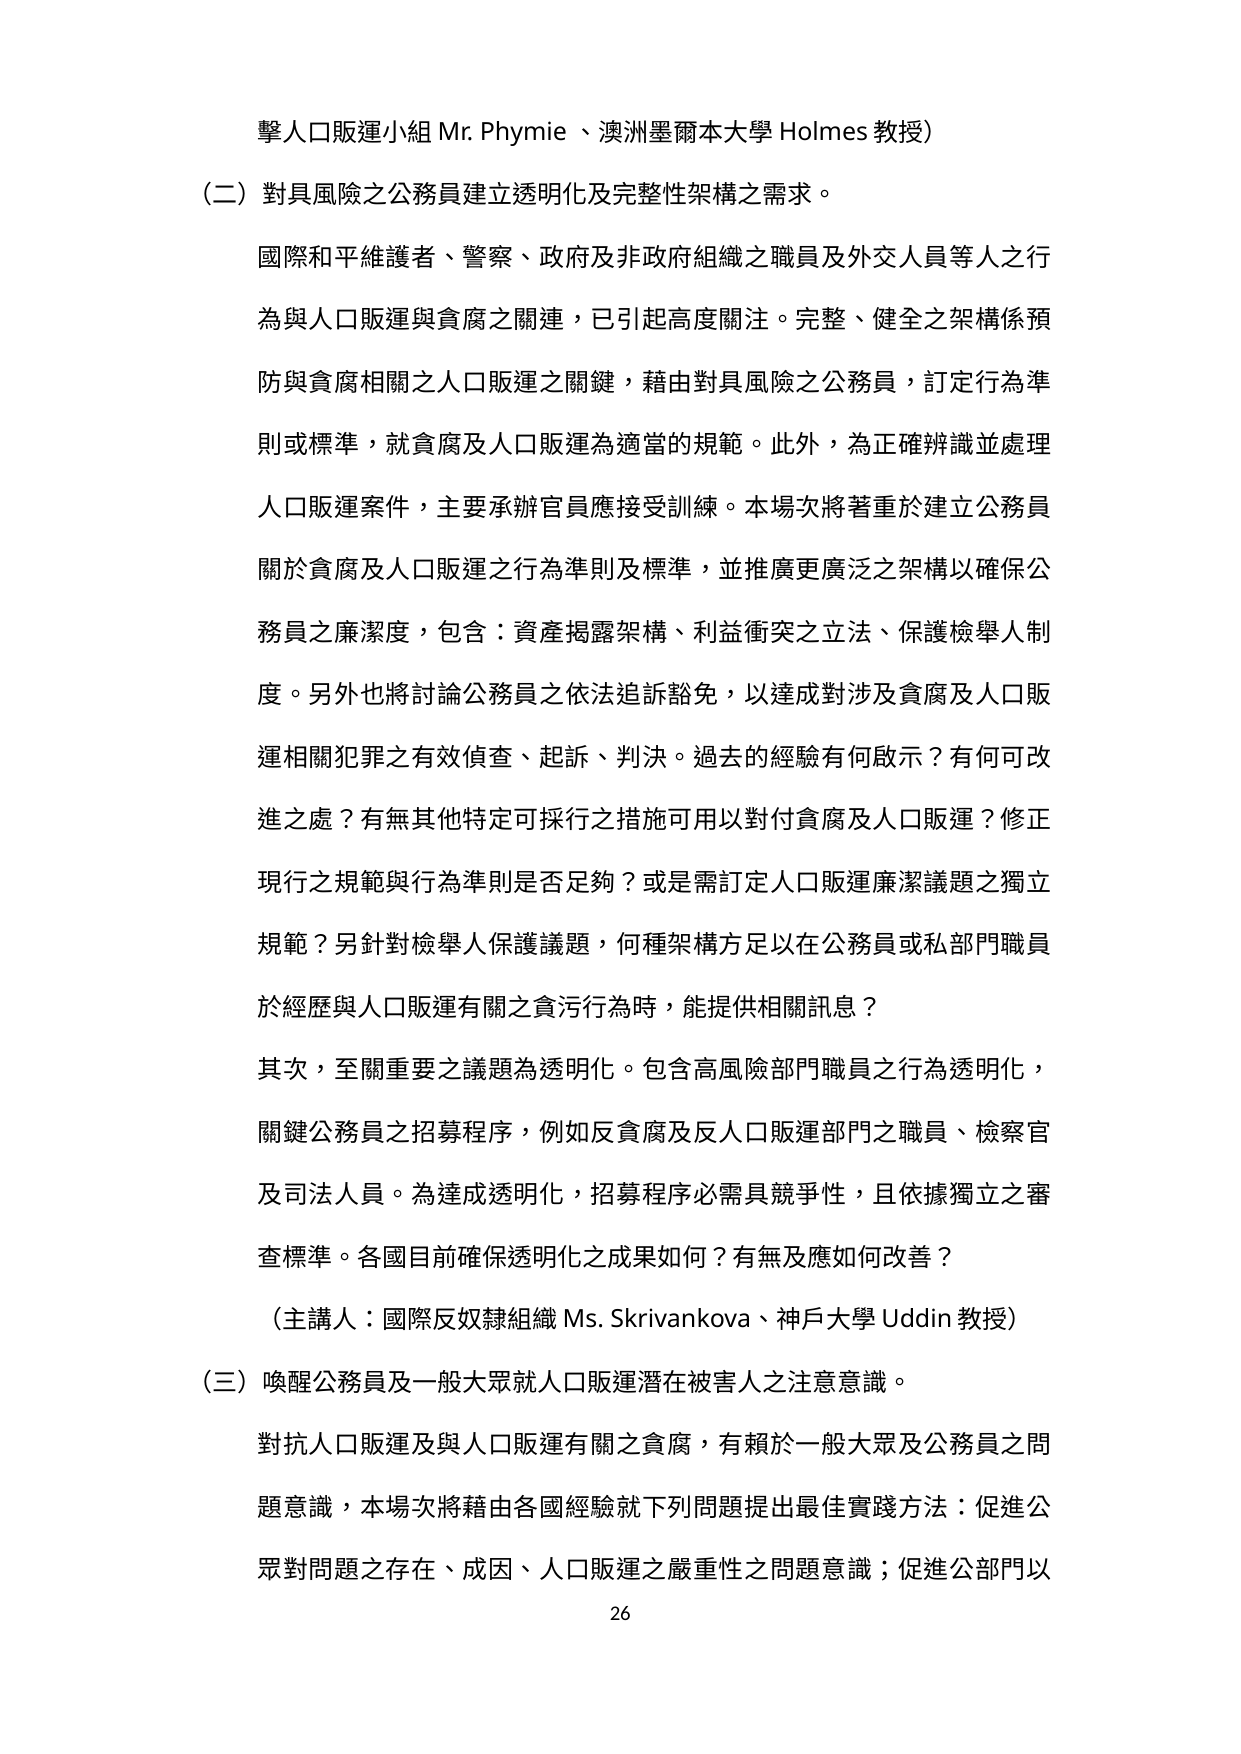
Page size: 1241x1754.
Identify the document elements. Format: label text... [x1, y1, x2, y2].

text （二）對具風險之公務員建立透明化及完整性架構之需求。 [187, 151, 1053, 214]
text （三）喚醒公務員及一般大眾就人口販運潛在被害人之注意意識。 [187, 1339, 1053, 1401]
text （主講人：國際反奴隸組織Ms. Skrivankova、神戶大學Uddin教授） [257, 1276, 1053, 1339]
text 其次，至關重要之議題為透明化。包含高風險部門職員之行為透明化，關鍵公務員之招募程序，例如反貪腐及反人口販運部門之職員、檢察官及司法人員。為達成透明化，招募程序必需具競爭性，且依據獨立之審查標準。各國目前確保透明化之成果如何？有無及應如何改善？ [257, 1026, 1053, 1276]
text 對抗人口販運及與人口販運有關之貪腐，有賴於一般大眾及公務員之問題意識，本場次將藉由各國經驗就下列問題提出最佳實踐方法：促進公眾對問題之存在、成因、人口販運之嚴重性之問題意識；促進公部門以 [257, 1401, 1053, 1589]
text 擊人口販運小組Mr. Phymie 、澳洲墨爾本大學Holmes教授） [257, 89, 1053, 151]
text 國際和平維護者、警察、政府及非政府組織之職員及外交人員等人之行為與人口販運與貪腐之關連，已引起高度關注。完整、健全之架構係預防與貪腐相關之人口販運之關鍵，藉由對具風險之公務員，訂定行為準則或標準，就貪腐及人口販運為適當的規範。此外，為正確辨識並處理人口販運案件，主要承辦官員應接受訓練。本場次將著重於建立公務員關於貪腐及人口販運之行為準則及標準，並推廣更廣泛之架構以確保公務員之廉潔度，包含：資產揭露架構、利益衝突之立法、保護檢舉人制度。另外也將討論公務員之依法追訴豁免，以達成對涉及貪腐及人口販運相關犯罪之有效偵查、起訴、判決。過去的經驗有何啟示？有何可改進之處？有無其他特定可採行之措施可用以對付貪腐及人口販運？修正現行之規範與行為準則是否足夠？或是需訂定人口販運廉潔議題之獨立規範？另針對檢舉人保護議題，何種架構方足以在公務員或私部門職員於經歷與人口販運有關之貪污行為時，能提供相關訊息？ [257, 214, 1053, 1026]
